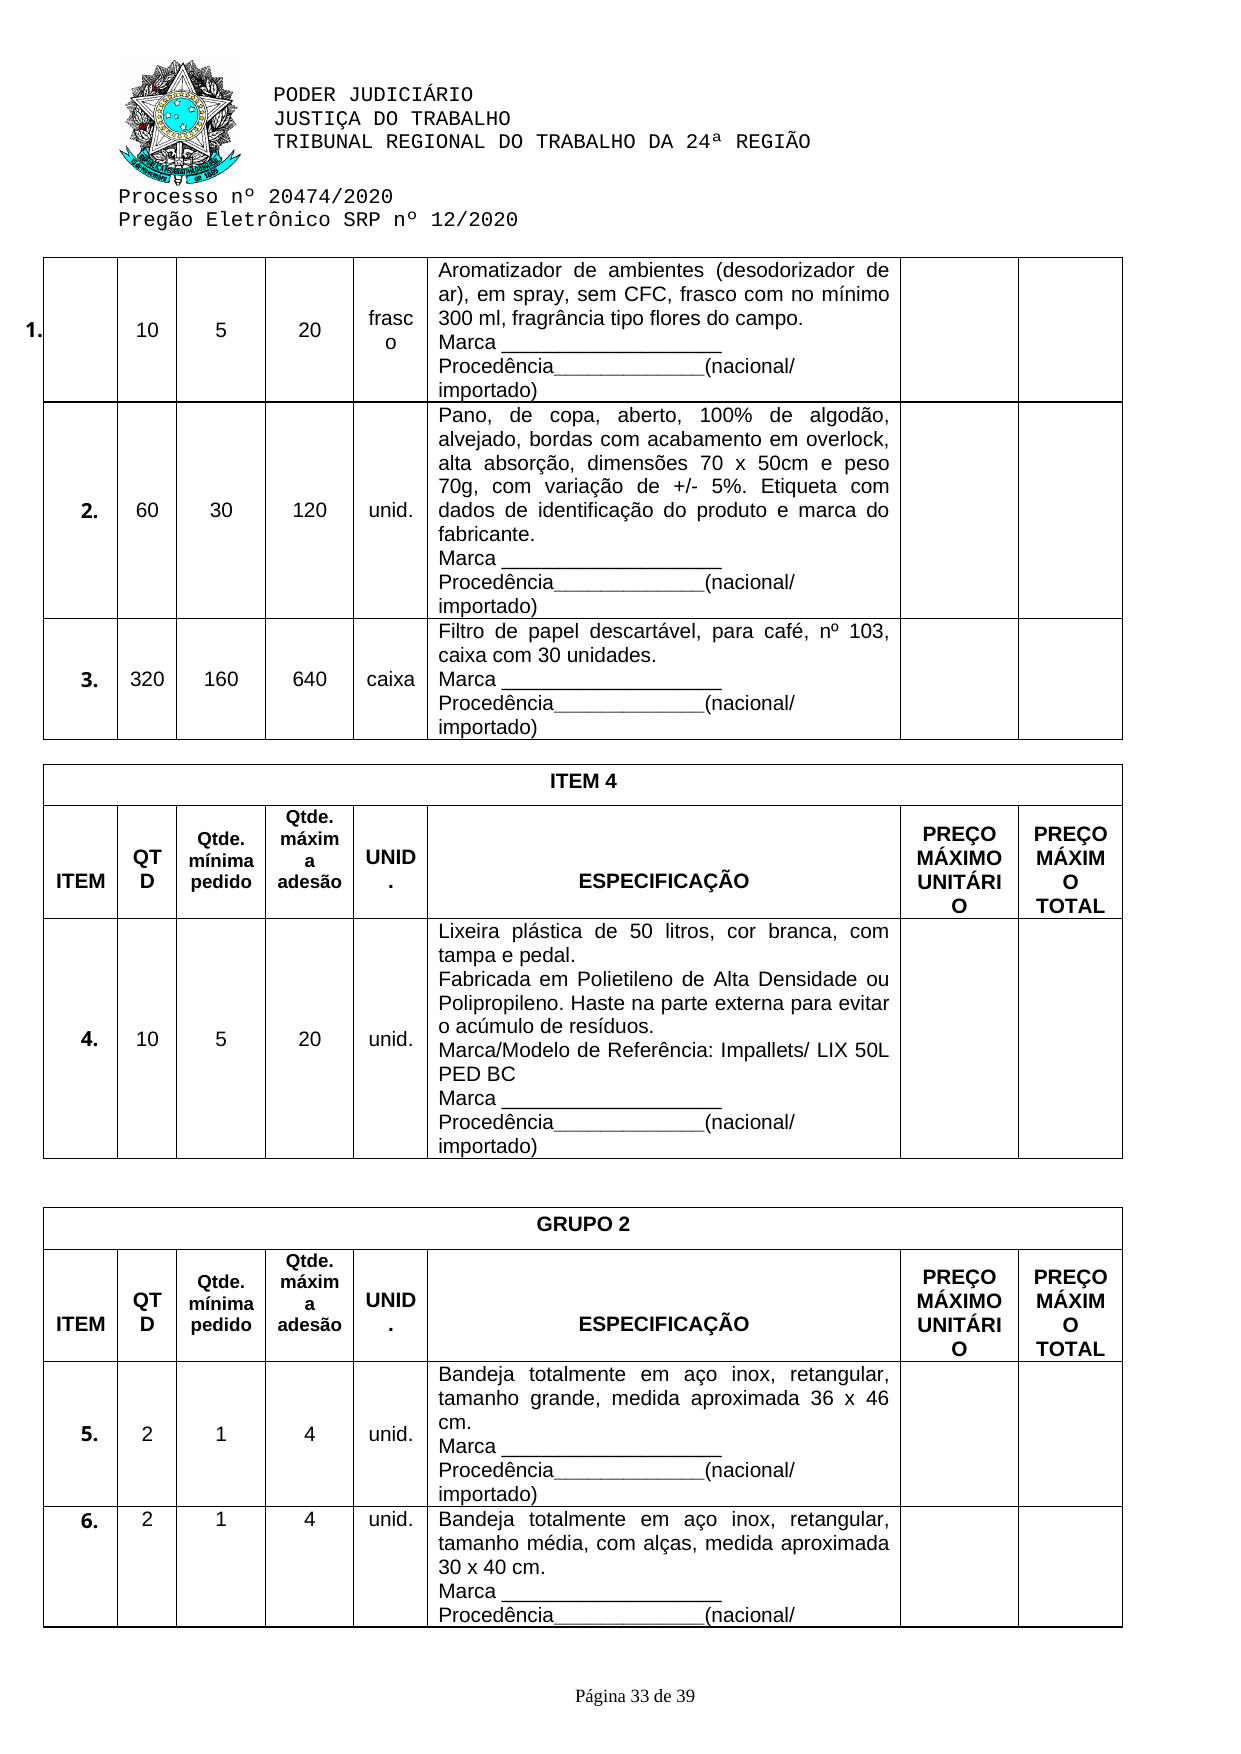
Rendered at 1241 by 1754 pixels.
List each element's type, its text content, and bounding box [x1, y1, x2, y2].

table_cell 4 [266, 1507, 353, 1626]
table_cell 30 [177, 403, 265, 618]
table_cell Qtde. máxima adesão [266, 1250, 353, 1361]
table_cell 60 [118, 403, 176, 618]
table_cell [1019, 619, 1122, 739]
table_cell Bandeja totalmente em aço inox, retangular, tamanho média, com alças, medida aproximada 30 x 40 cm. Marca ___________________ Procedência_____________(nacional/ [428, 1507, 900, 1626]
table_cell Aromatizador de ambientes (desodorizador de ar), em spray, sem CFC, frasco com no mínimo 300 ml, fragrância tipo flores do campo. Marca ___________________ Procedência_____________(nacional/importado) [428, 258, 900, 401]
table_cell ITEM [44, 1250, 117, 1361]
table_cell 640 [266, 619, 353, 739]
table_cell QTD [118, 1250, 176, 1361]
table_header ITEM 4 [44, 765, 1122, 805]
table_cell [44, 258, 117, 401]
table_cell 120 [266, 403, 353, 618]
table_cell Lixeira plástica de 50 litros, cor branca, com tampa e pedal. Fabricada em Polietileno de Alta Densidade ou Polipropileno. Haste na parte externa para evitar o acúmulo de resíduos. Marca/Modelo de Referência: Impallets/ LIX 50L PED BC Marca ___________________ Procedência_____________(nacional/importado) [428, 919, 900, 1158]
table_cell frasco [354, 258, 427, 401]
table_cell 10 [118, 919, 176, 1158]
table_header GRUPO 2 [44, 1208, 1122, 1248]
table_cell [44, 619, 117, 739]
table_cell PREÇO MÁXIMO UNITÁRIO [901, 1250, 1018, 1361]
table_cell 320 [118, 619, 176, 739]
table_cell Qtde. mínima pedido [177, 806, 265, 917]
table_cell Qtde. máxima adesão [266, 806, 353, 917]
table_cell 20 [266, 258, 353, 401]
table_cell Qtde. mínima pedido [177, 1250, 265, 1361]
table_cell [1019, 919, 1122, 1158]
table_cell UNID. [354, 1250, 427, 1361]
table_cell [901, 403, 1018, 618]
table_cell [901, 258, 1018, 401]
table_cell unid. [354, 1507, 427, 1626]
table_cell ESPECIFICAÇÃO [428, 806, 900, 917]
table_cell PREÇO MÁXIMO TOTAL [1019, 1250, 1122, 1361]
table_cell [44, 919, 117, 1158]
table_cell [44, 1362, 117, 1506]
table_cell 1 [177, 1507, 265, 1626]
table_cell 2 [118, 1362, 176, 1506]
table_cell 1 [177, 1362, 265, 1506]
table_cell [901, 1507, 1018, 1626]
table_cell ITEM [44, 806, 117, 917]
table_cell 20 [266, 919, 353, 1158]
table_cell Pano, de copa, aberto, 100% de algodão, alvejado, bordas com acabamento em overlock, alta absorção, dimensões 70 x 50cm e peso 70g, com variação de +/- 5%. Etiqueta com dados de identificação do produto e marca do fabricante. Marca ___________________ Procedência_____________(nacional/importado) [428, 403, 900, 618]
table_cell [1019, 1507, 1122, 1626]
table_cell 5 [177, 919, 265, 1158]
table_cell unid. [354, 403, 427, 618]
table_cell unid. [354, 1362, 427, 1506]
table_cell 5 [177, 258, 265, 401]
table_cell [44, 403, 117, 618]
table_cell Filtro de papel descartável, para café, nº 103, caixa com 30 unidades. Marca ___________________ Procedência_____________(nacional/importado) [428, 619, 900, 739]
table_cell [901, 1362, 1018, 1506]
table_cell PREÇO MÁXIMO TOTAL [1019, 806, 1122, 917]
table_cell [901, 919, 1018, 1158]
table_cell UNID. [354, 806, 427, 917]
table_cell Bandeja totalmente em aço inox, retangular, tamanho grande, medida aproximada 36 x 46 cm. Marca ___________________ Procedência_____________(nacional/importado) [428, 1362, 900, 1506]
table_cell caixa [354, 619, 427, 739]
table_cell 2 [118, 1507, 176, 1626]
table_cell [1019, 403, 1122, 618]
table_cell QTD [118, 806, 176, 917]
table_cell [1019, 258, 1122, 401]
table_cell unid. [354, 919, 427, 1158]
table_cell PREÇO MÁXIMO UNITÁRIO [901, 806, 1018, 917]
table_cell 10 [118, 258, 176, 401]
picture [118, 59, 243, 186]
table_cell [1019, 1362, 1122, 1506]
table_cell [901, 619, 1018, 739]
table_cell 160 [177, 619, 265, 739]
table_cell 4 [266, 1362, 353, 1506]
table_cell [44, 1507, 117, 1626]
table_cell ESPECIFICAÇÃO [428, 1250, 900, 1361]
